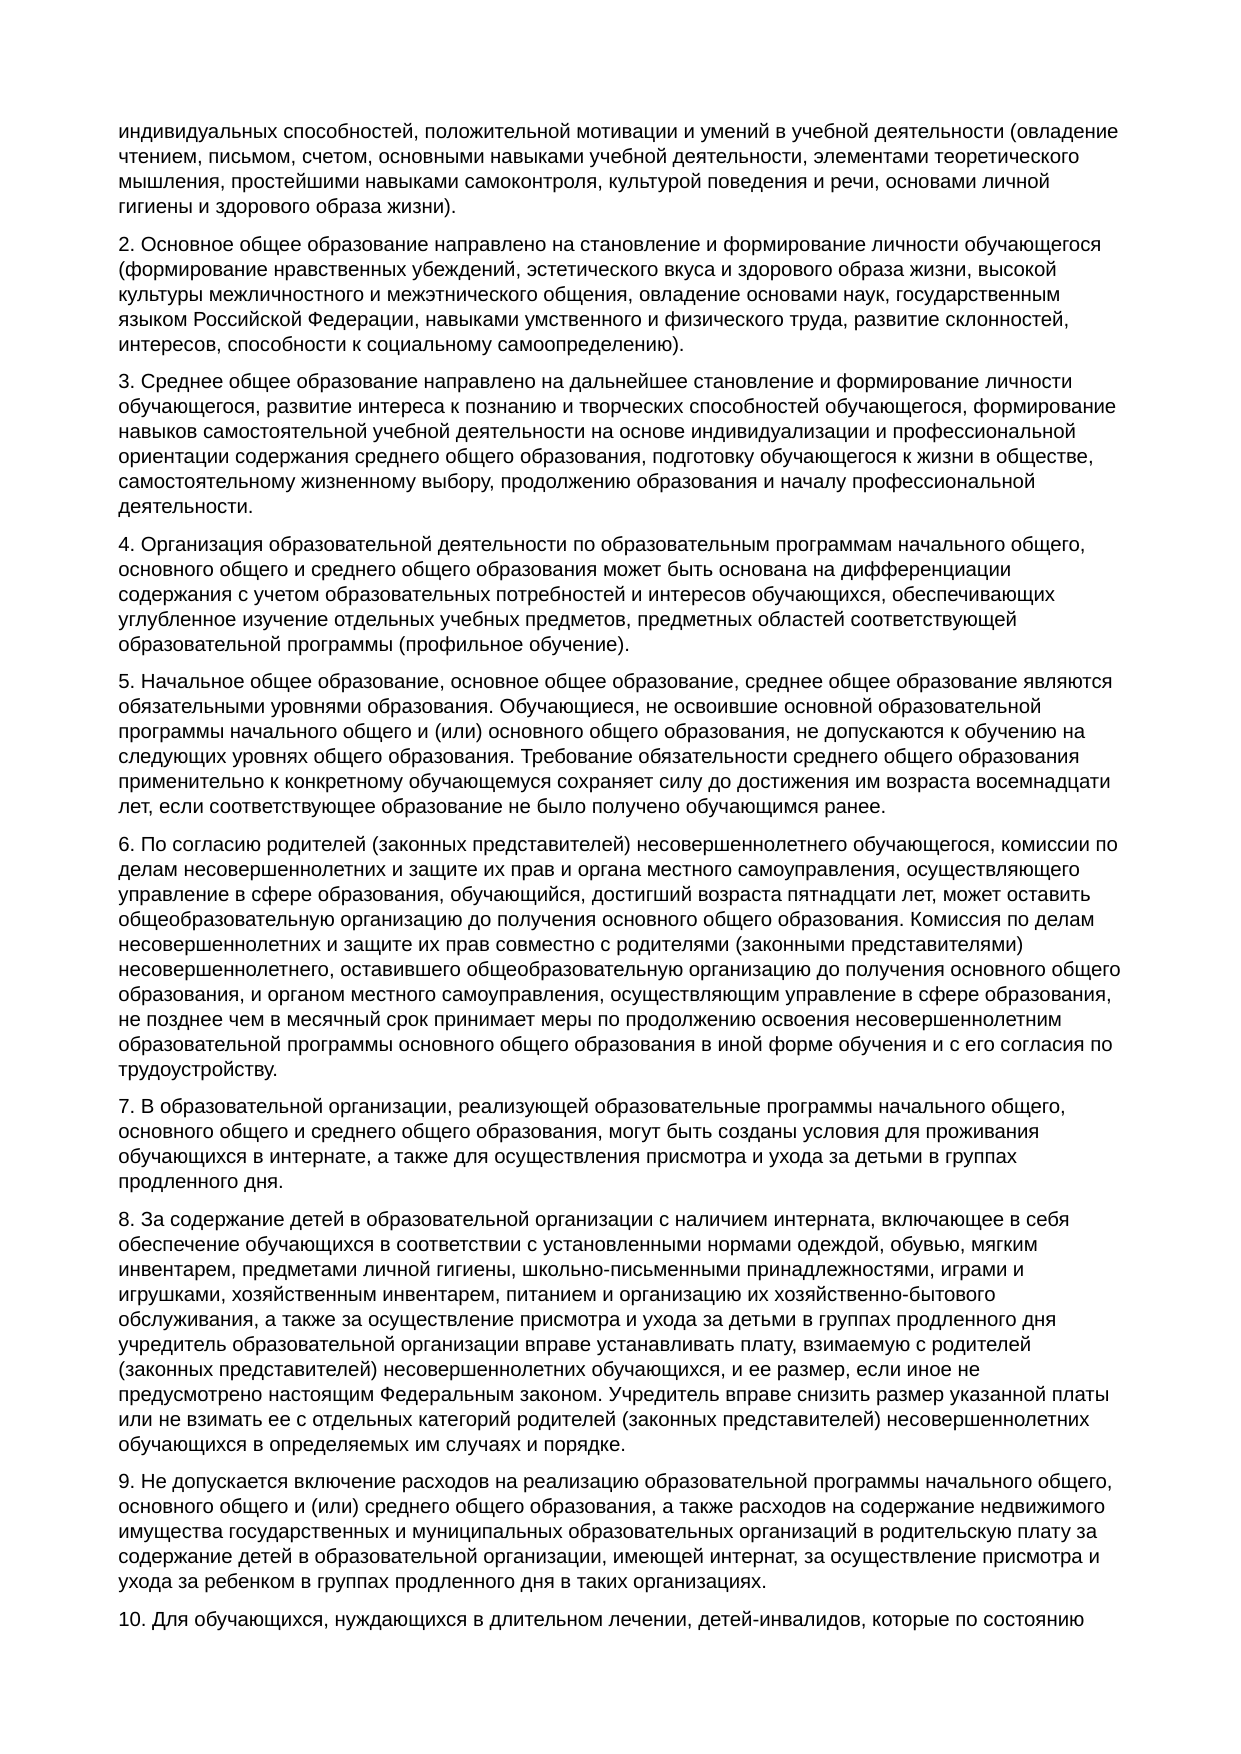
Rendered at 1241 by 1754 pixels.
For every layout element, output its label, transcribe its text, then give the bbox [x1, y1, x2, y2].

text 2. Основное общее образование направлено на становление и формирование личности обучающегося (формирование нравственных убеждений, эстетического вкуса и здорового образа жизни, высокой культуры межличностного и межэтнического общения, овладение основами наук, государственным языком Российской Федерации, навыками умственного и физического труда, развитие склонностей, интересов, способности к социальному самоопределению). [118, 231, 1122, 356]
text 4. Организация образовательной деятельности по образовательным программам начального общего, основного общего и среднего общего образования может быть основана на дифференциации содержания с учетом образовательных потребностей и интересов обучающихся, обеспечивающих углубленное изучение отдельных учебных предметов, предметных областей соответствующей образовательной программы (профильное обучение). [118, 531, 1122, 656]
text 6. По согласию родителей (законных представителей) несовершеннолетнего обучающегося, комиссии по делам несовершеннолетних и защите их прав и органа местного самоуправления, осуществляющего управление в сфере образования, обучающийся, достигший возраста пятнадцати лет, может оставить общеобразовательную организацию до получения основного общего образования. Комиссия по делам несовершеннолетних и защите их прав совместно с родителями (законными представителями) несовершеннолетнего, оставившего общеобразовательную организацию до получения основного общего образования, и органом местного самоуправления, осуществляющим управление в сфере образования, не позднее чем в месячный срок принимает меры по продолжению освоения несовершеннолетним образовательной программы основного общего образования в иной форме обучения и с его согласия по трудоустройству. [118, 831, 1122, 1081]
text 3. Среднее общее образование направлено на дальнейшее становление и формирование личности обучающегося, развитие интереса к познанию и творческих способностей обучающегося, формирование навыков самостоятельной учебной деятельности на основе индивидуализации и профессиональной ориентации содержания среднего общего образования, подготовку обучающегося к жизни в обществе, самостоятельному жизненному выбору, продолжению образования и началу профессиональной деятельности. [118, 368, 1122, 518]
text индивидуальных способностей, положительной мотивации и умений в учебной деятельности (овладение чтением, письмом, счетом, основными навыками учебной деятельности, элементами теоретического мышления, простейшими навыками самоконтроля, культурой поведения и речи, основами личной гигиены и здорового образа жизни). [118, 118, 1122, 218]
text 5. Начальное общее образование, основное общее образование, среднее общее образование являются обязательными уровнями образования. Обучающиеся, не освоившие основной образовательной программы начального общего и (или) основного общего образования, не допускаются к обучению на следующих уровнях общего образования. Требование обязательности среднего общего образования применительно к конкретному обучающемуся сохраняет силу до достижения им возраста восемнадцати лет, если соответствующее образование не было получено обучающимся ранее. [118, 668, 1122, 818]
text 9. Не допускается включение расходов на реализацию образовательной программы начального общего, основного общего и (или) среднего общего образования, а также расходов на содержание недвижимого имущества государственных и муниципальных образовательных организаций в родительскую плату за содержание детей в образовательной организации, имеющей интернат, за осуществление присмотра и ухода за ребенком в группах продленного дня в таких организациях. [118, 1468, 1122, 1593]
text 10. Для обучающихся, нуждающихся в длительном лечении, детей-инвалидов, которые по состоянию [118, 1606, 1122, 1631]
text 8. За содержание детей в образовательной организации с наличием интерната, включающее в себя обеспечение обучающихся в соответствии с установленными нормами одеждой, обувью, мягким инвентарем, предметами личной гигиены, школьно-письменными принадлежностями, играми и игрушками, хозяйственным инвентарем, питанием и организацию их хозяйственно-бытового обслуживания, а также за осуществление присмотра и ухода за детьми в группах продленного дня учредитель образовательной организации вправе устанавливать плату, взимаемую с родителей (законных представителей) несовершеннолетних обучающихся, и ее размер, если иное не предусмотрено настоящим Федеральным законом. Учредитель вправе снизить размер указанной платы или не взимать ее с отдельных категорий родителей (законных представителей) несовершеннолетних обучающихся в определяемых им случаях и порядке. [118, 1206, 1122, 1456]
text 7. В образовательной организации, реализующей образовательные программы начального общего, основного общего и среднего общего образования, могут быть созданы условия для проживания обучающихся в интернате, а также для осуществления присмотра и ухода за детьми в группах продленного дня. [118, 1093, 1122, 1193]
